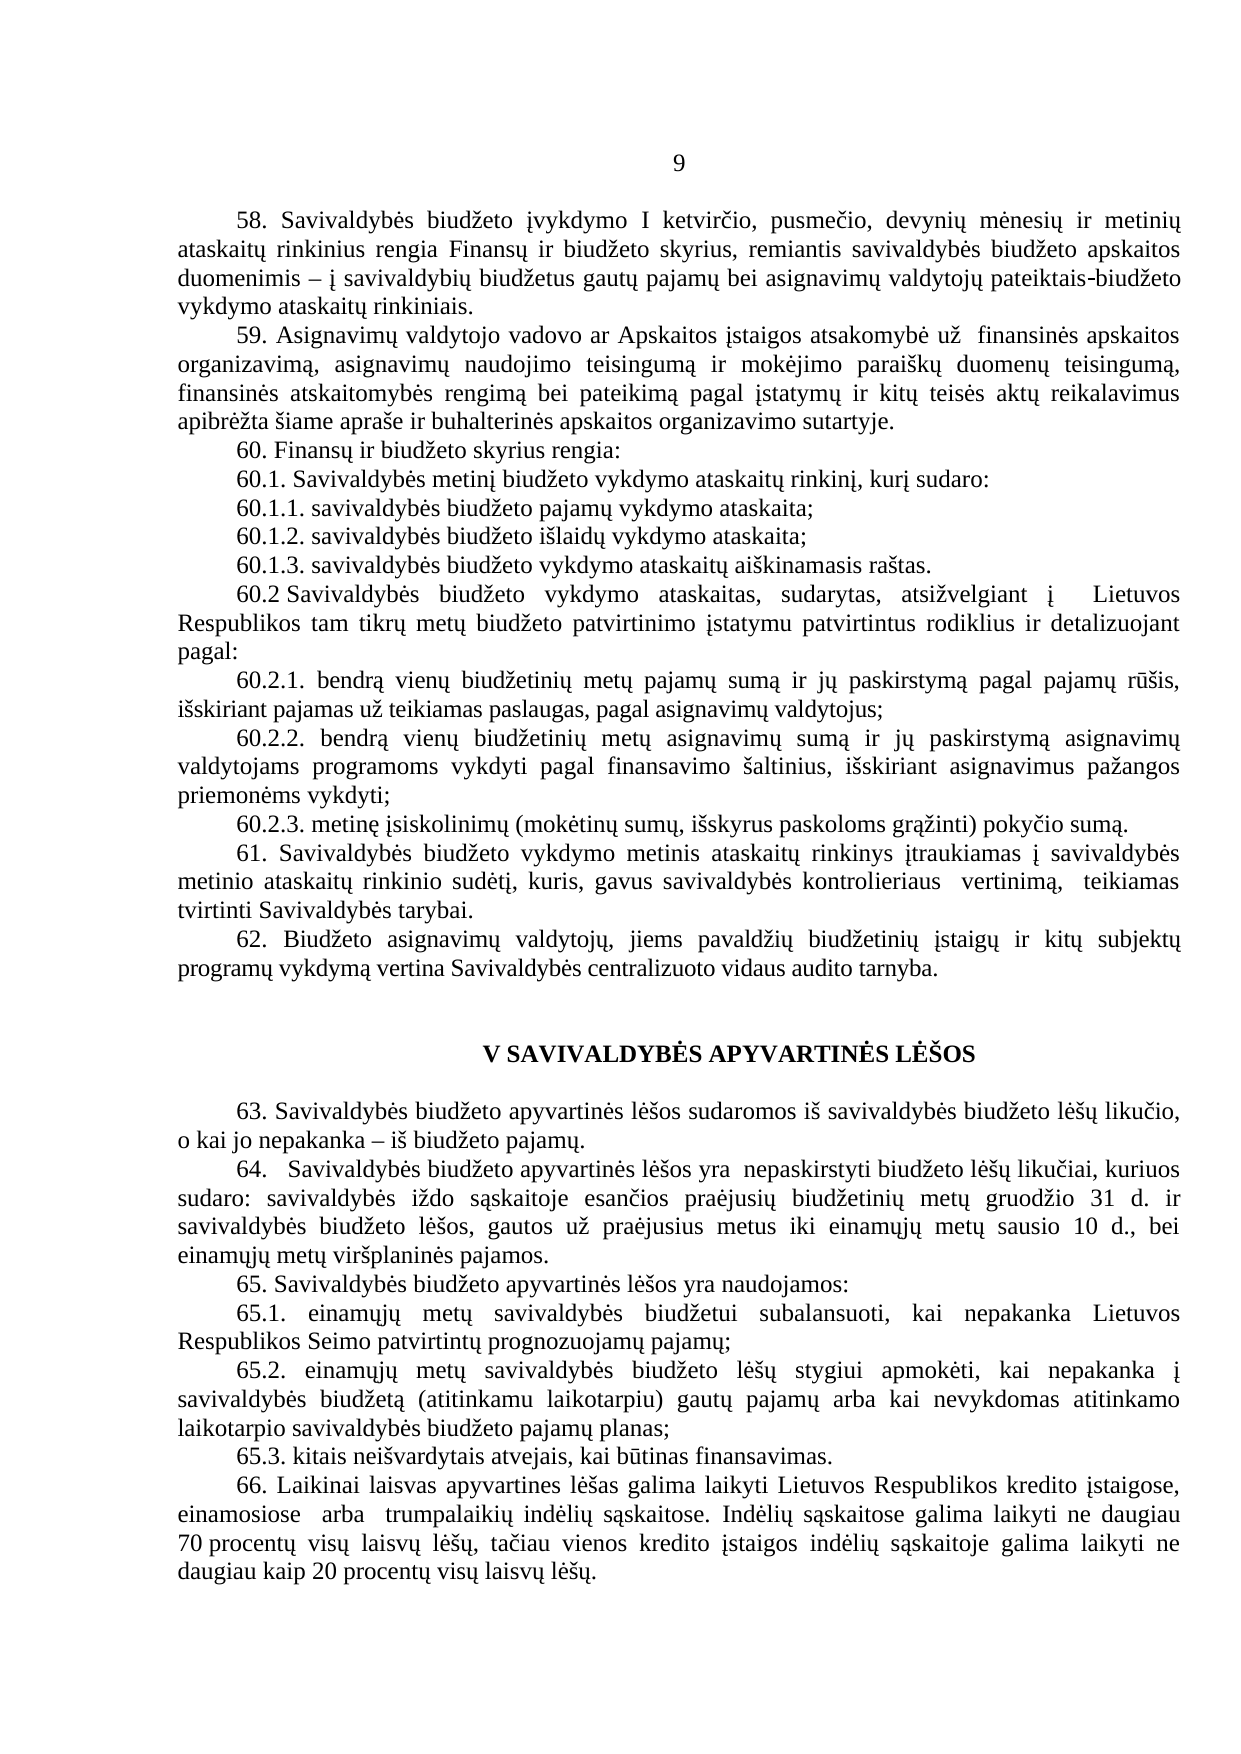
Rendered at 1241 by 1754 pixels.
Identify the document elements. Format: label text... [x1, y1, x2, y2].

text 65. Savivaldybės biudžeto apyvartinės lėšos yra naudojamos: [177, 1269, 1181, 1298]
text 60.2.3. metinę įsiskolinimų (mokėtinų sumų, išskyrus paskoloms grąžinti) pokyčio sumą. [177, 809, 1181, 838]
text 61. Savivaldybės biudžeto vykdymo metinis ataskaitų rinkinys įtraukiamas į savivaldybės metinio ataskaitų rinkinio sudėtį, kuris, gavus savivaldybės kontrolieriaus vertinimą, teikiamas tvirtinti Savivaldybės tarybai. [177, 838, 1181, 924]
text 65.2. einamųjų metų savivaldybės biudžeto lėšų stygiui apmokėti, kai nepakanka į savivaldybės biudžetą (atitinkamu laikotarpiu) gautų pajamų arba kai nevykdomas atitinkamo laikotarpio savivaldybės biudžeto pajamų planas; [177, 1355, 1181, 1441]
text 60.2 Savivaldybės biudžeto vykdymo ataskaitas, sudarytas, atsižvelgiant į Lietuvos Respublikos tam tikrų metų biudžeto patvirtinimo įstatymu patvirtintus rodiklius ir detalizuojant pagal: [177, 579, 1181, 665]
text 60.2.2. bendrą vienų biudžetinių metų asignavimų sumą ir jų paskirstymą asignavimų valdytojams programoms vykdyti pagal finansavimo šaltinius, išskiriant asignavimus pažangos priemonėms vykdyti; [177, 723, 1181, 809]
text 60.1. Savivaldybės metinį biudžeto vykdymo ataskaitų rinkinį, kurį sudaro: [177, 464, 1181, 493]
text V SAVIVALDYBĖS APYVARTINĖS LĖŠOS [277, 1039, 1181, 1068]
text 59. Asignavimų valdytojo vadovo ar Apskaitos įstaigos atsakomybė už finansinės apskaitos organizavimą, asignavimų naudojimo teisingumą ir mokėjimo paraiškų duomenų teisingumą, finansinės atskaitomybės rengimą bei pateikimą pagal įstatymų ir kitų teisės aktų reikalavimus apibrėžta šiame apraše ir buhalterinės apskaitos organizavimo sutartyje. [177, 320, 1181, 435]
text 60. Finansų ir biudžeto skyrius rengia: [177, 435, 1181, 464]
text 60.2.1. bendrą vienų biudžetinių metų pajamų sumą ir jų paskirstymą pagal pajamų rūšis, išskiriant pajamas už teikiamas paslaugas, pagal asignavimų valdytojus; [177, 665, 1181, 723]
text 60.1.3. savivaldybės biudžeto vykdymo ataskaitų aiškinamasis raštas. [177, 550, 1181, 579]
text 62. Biudžeto asignavimų valdytojų, jiems pavaldžių biudžetinių įstaigų ir kitų subjektų programų vykdymą vertina Savivaldybės centralizuoto vidaus audito tarnyba. [177, 924, 1181, 981]
text 65.3. kitais neišvardytais atvejais, kai būtinas finansavimas. [177, 1441, 1181, 1470]
text 66. Laikinai laisvas apyvartines lėšas galima laikyti Lietuvos Respublikos kredito įstaigose, einamosiose arba trumpalaikių indėlių sąskaitose. Indėlių sąskaitose galima laikyti ne daugiau 70 procentų visų laisvų lėšų, tačiau vienos kredito įstaigos indėlių sąskaitoje galima laikyti ne daugiau kaip 20 procentų visų laisvų lėšų. [177, 1470, 1181, 1585]
text 65.1. einamųjų metų savivaldybės biudžetui subalansuoti, kai nepakanka Lietuvos Respublikos Seimo patvirtintų prognozuojamų pajamų; [177, 1298, 1181, 1355]
text 58. Savivaldybės biudžeto įvykdymo I ketvirčio, pusmečio, devynių mėnesių ir metinių ataskaitų rinkinius rengia Finansų ir biudžeto skyrius, remiantis savivaldybės biudžeto apskaitos duomenimis – į savivaldybių biudžetus gautų pajamų bei asignavimų valdytojų pateiktais biudžeto vykdymo ataskaitų rinkiniais. [177, 205, 1181, 320]
text 60.1.2. savivaldybės biudžeto išlaidų vykdymo ataskaita; [177, 521, 1181, 550]
text 64. Savivaldybės biudžeto apyvartinės lėšos yra nepaskirstyti biudžeto lėšų likučiai, kuriuos sudaro: savivaldybės iždo sąskaitoje esančios praėjusių biudžetinių metų gruodžio 31 d. ir savivaldybės biudžeto lėšos, gautos už praėjusius metus iki einamųjų metų sausio 10 d., bei einamųjų metų viršplaninės pajamos. [177, 1154, 1181, 1269]
text 63. Savivaldybės biudžeto apyvartinės lėšos sudaromos iš savivaldybės biudžeto lėšų likučio, o kai jo nepakanka – iš biudžeto pajamų. [177, 1096, 1181, 1154]
text 60.1.1. savivaldybės biudžeto pajamų vykdymo ataskaita; [177, 493, 1181, 521]
